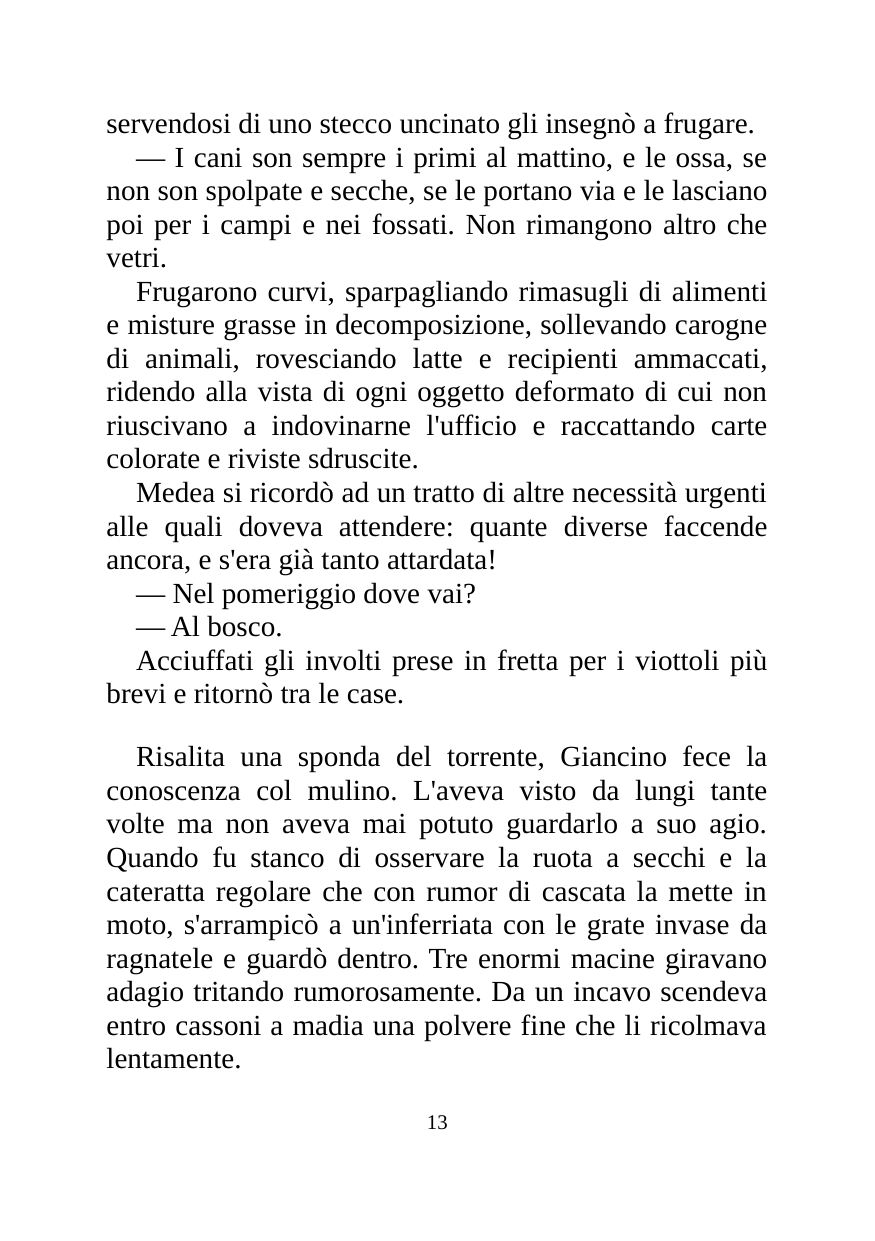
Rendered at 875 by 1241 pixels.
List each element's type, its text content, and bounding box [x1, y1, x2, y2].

text Acciuffati gli involti prese in fretta per i viottoli più brevi e ritornò tra le case. [106, 643, 768, 710]
text Medea si ricordò ad un tratto di altre necessità urgenti alle quali doveva attendere: quante diverse faccende ancora, e s'era già tanto attardata! [106, 475, 768, 576]
text — I cani son sempre i primi al mattino, e le ossa, se non son spolpate e secche, se le portano via e le lasciano poi per i campi e nei fossati. Non rimangono altro che vetri. [106, 140, 768, 274]
text servendosi di uno stecco uncinato gli insegnò a frugare. [106, 106, 768, 140]
text — Nel pomeriggio dove vai? [106, 576, 768, 609]
text Frugarono curvi, sparpagliando rimasugli di alimenti e misture grasse in decomposizione, sollevando carogne di animali, rovesciando latte e recipienti ammaccati, ridendo alla vista di ogni oggetto deformato di cui non riuscivano a indovinarne l'ufficio e raccattando carte colorate e riviste sdruscite. [106, 274, 768, 475]
text Risalita una sponda del torrente, Giancino fece la conoscenza col mulino. L'aveva visto da lungi tante volte ma non aveva mai potuto guardarlo a suo agio. Quando fu stanco di osservare la ruota a secchi e la cateratta regolare che con rumor di cascata la mette in moto, s'arrampicò a un'inferriata con le grate invase da ragnatele e guardò dentro. Tre enormi macine giravano adagio tritando rumorosamente. Da un incavo scendeva entro cassoni a madia una polvere fine che li ricolmava lentamente. [106, 739, 768, 1075]
text — Al bosco. [106, 609, 768, 643]
